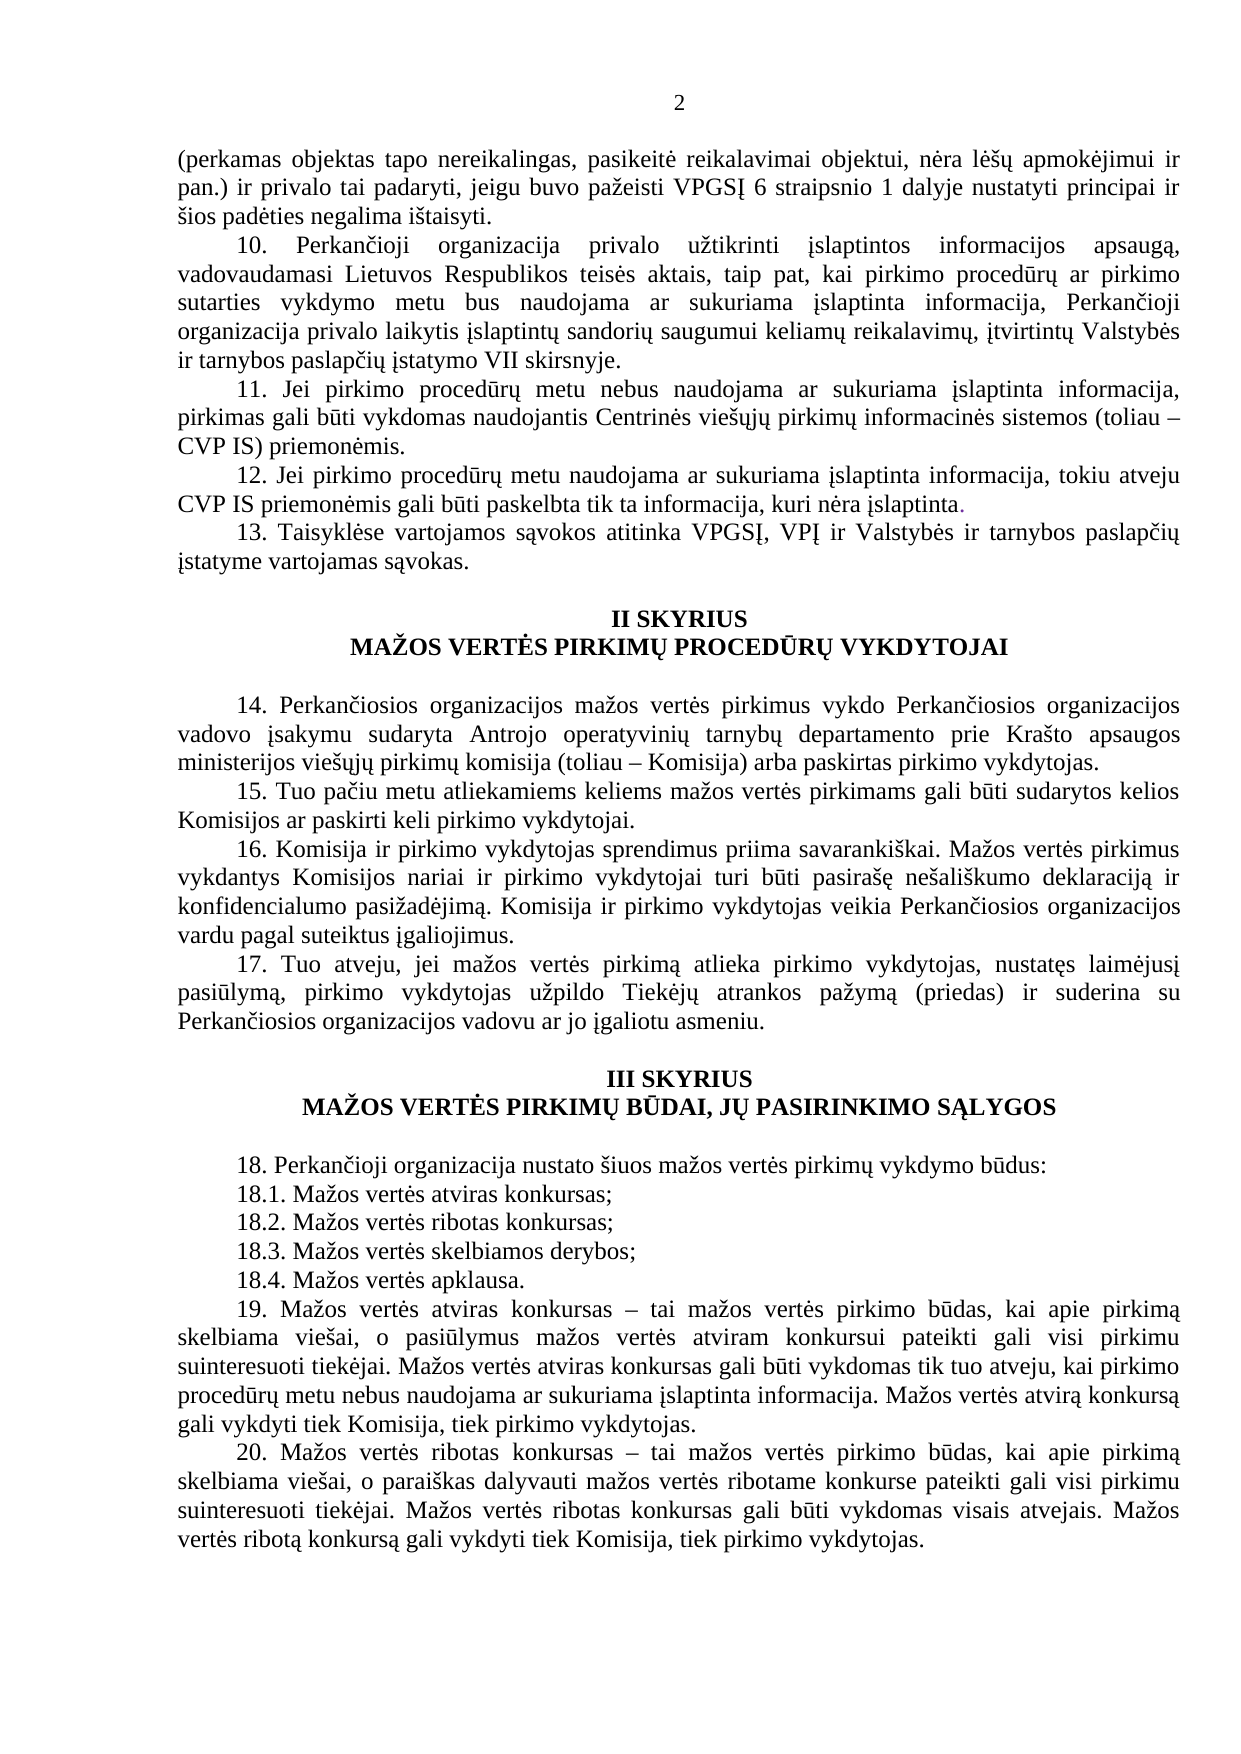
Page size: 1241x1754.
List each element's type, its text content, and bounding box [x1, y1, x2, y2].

text 19. Mažos vertės atviras konkursas – tai mažos vertės pirkimo būdas, kai apie pirkimą skelbiama viešai, o pasiūlymus mažos vertės atviram konkursui pateikti gali visi pirkimu suinteresuoti tiekėjai. Mažos vertės atviras konkursas gali būti vykdomas tik tuo atveju, kai pirkimo procedūrų metu nebus naudojama ar sukuriama įslaptinta informacija. Mažos vertės atvirą konkursą gali vykdyti tiek Komisija, tiek pirkimo vykdytojas. [177, 1294, 1181, 1437]
text 18.1. Mažos vertės atviras konkursas; [177, 1179, 1181, 1207]
text 16. Komisija ir pirkimo vykdytojas sprendimus priima savarankiškai. Mažos vertės pirkimus vykdantys Komisijos nariai ir pirkimo vykdytojai turi būti pasirašę nešališkumo deklaraciją ir konfidencialumo pasižadėjimą. Komisija ir pirkimo vykdytojas veikia Perkančiosios organizacijos vardu pagal suteiktus įgaliojimus. [177, 834, 1181, 949]
text MAŽOS VERTĖS PIRKIMŲ PROCEDŪRŲ VYKDYtojai [177, 632, 1181, 661]
text III SKYRIUS [177, 1064, 1181, 1092]
text 15. Tuo pačiu metu atliekamiems keliems mažos vertės pirkimams gali būti sudarytos kelios Komisijos ar paskirti keli pirkimo vykdytojai. [177, 776, 1181, 834]
text 18.3. Mažos vertės skelbiamos derybos; [177, 1236, 1181, 1265]
text 20. Mažos vertės ribotas konkursas – tai mažos vertės pirkimo būdas, kai apie pirkimą skelbiama viešai, o paraiškas dalyvauti mažos vertės ribotame konkurse pateikti gali visi pirkimu suinteresuoti tiekėjai. Mažos vertės ribotas konkursas gali būti vykdomas visais atvejais. Mažos vertės ribotą konkursą gali vykdyti tiek Komisija, tiek pirkimo vykdytojas. [177, 1437, 1181, 1552]
text 18. Perkančioji organizacija nustato šiuos mažos vertės pirkimų vykdymo būdus: [177, 1150, 1181, 1179]
text (perkamas objektas tapo nereikalingas, pasikeitė reikalavimai objektui, nėra lėšų apmokėjimui ir pan.) ir privalo tai padaryti, jeigu buvo pažeisti VPGSĮ 6 straipsnio 1 dalyje nustatyti principai ir šios padėties negalima ištaisyti. [177, 144, 1181, 230]
text 17. Tuo atveju, jei mažos vertės pirkimą atlieka pirkimo vykdytojas, nustatęs laimėjusį pasiūlymą, pirkimo vykdytojas užpildo Tiekėjų atrankos pažymą (priedas) ir suderina su Perkančiosios organizacijos vadovu ar jo įgaliotu asmeniu. [177, 949, 1181, 1035]
text MAŽOS VERTĖS PIRKIMŲ BŪDAI, JŲ PASIRINKIMO SĄLYGOS [177, 1092, 1181, 1121]
text 10. Perkančioji organizacija privalo užtikrinti įslaptintos informacijos apsaugą, vadovaudamasi Lietuvos Respublikos teisės aktais, taip pat, kai pirkimo procedūrų ar pirkimo sutarties vykdymo metu bus naudojama ar sukuriama įslaptinta informacija, Perkančioji organizacija privalo laikytis įslaptintų sandorių saugumui keliamų reikalavimų, įtvirtintų Valstybės ir tarnybos paslapčių įstatymo VII skirsnyje. [177, 230, 1181, 374]
text 11. Jei pirkimo procedūrų metu nebus naudojama ar sukuriama įslaptinta informacija, pirkimas gali būti vykdomas naudojantis Centrinės viešųjų pirkimų informacinės sistemos (toliau – CVP IS) priemonėmis. [177, 374, 1181, 460]
text II SKYRIUS [177, 604, 1181, 632]
text 18.4. Mažos vertės apklausa. [177, 1265, 1181, 1294]
text 13. Taisyklėse vartojamos sąvokos atitinka VPGSĮ, VPĮ ir Valstybės ir tarnybos paslapčių įstatyme vartojamas sąvokas. [177, 517, 1181, 575]
text 18.2. Mažos vertės ribotas konkursas; [177, 1207, 1181, 1236]
text 12. Jei pirkimo procedūrų metu naudojama ar sukuriama įslaptinta informacija, tokiu atveju CVP IS priemonėmis gali būti paskelbta tik ta informacija, kuri nėra įslaptinta. [177, 460, 1181, 517]
text 14. Perkančiosios organizacijos mažos vertės pirkimus vykdo Perkančiosios organizacijos vadovo įsakymu sudaryta Antrojo operatyvinių tarnybų departamento prie Krašto apsaugos ministerijos viešųjų pirkimų komisija (toliau – Komisija) arba paskirtas pirkimo vykdytojas. [177, 690, 1181, 776]
